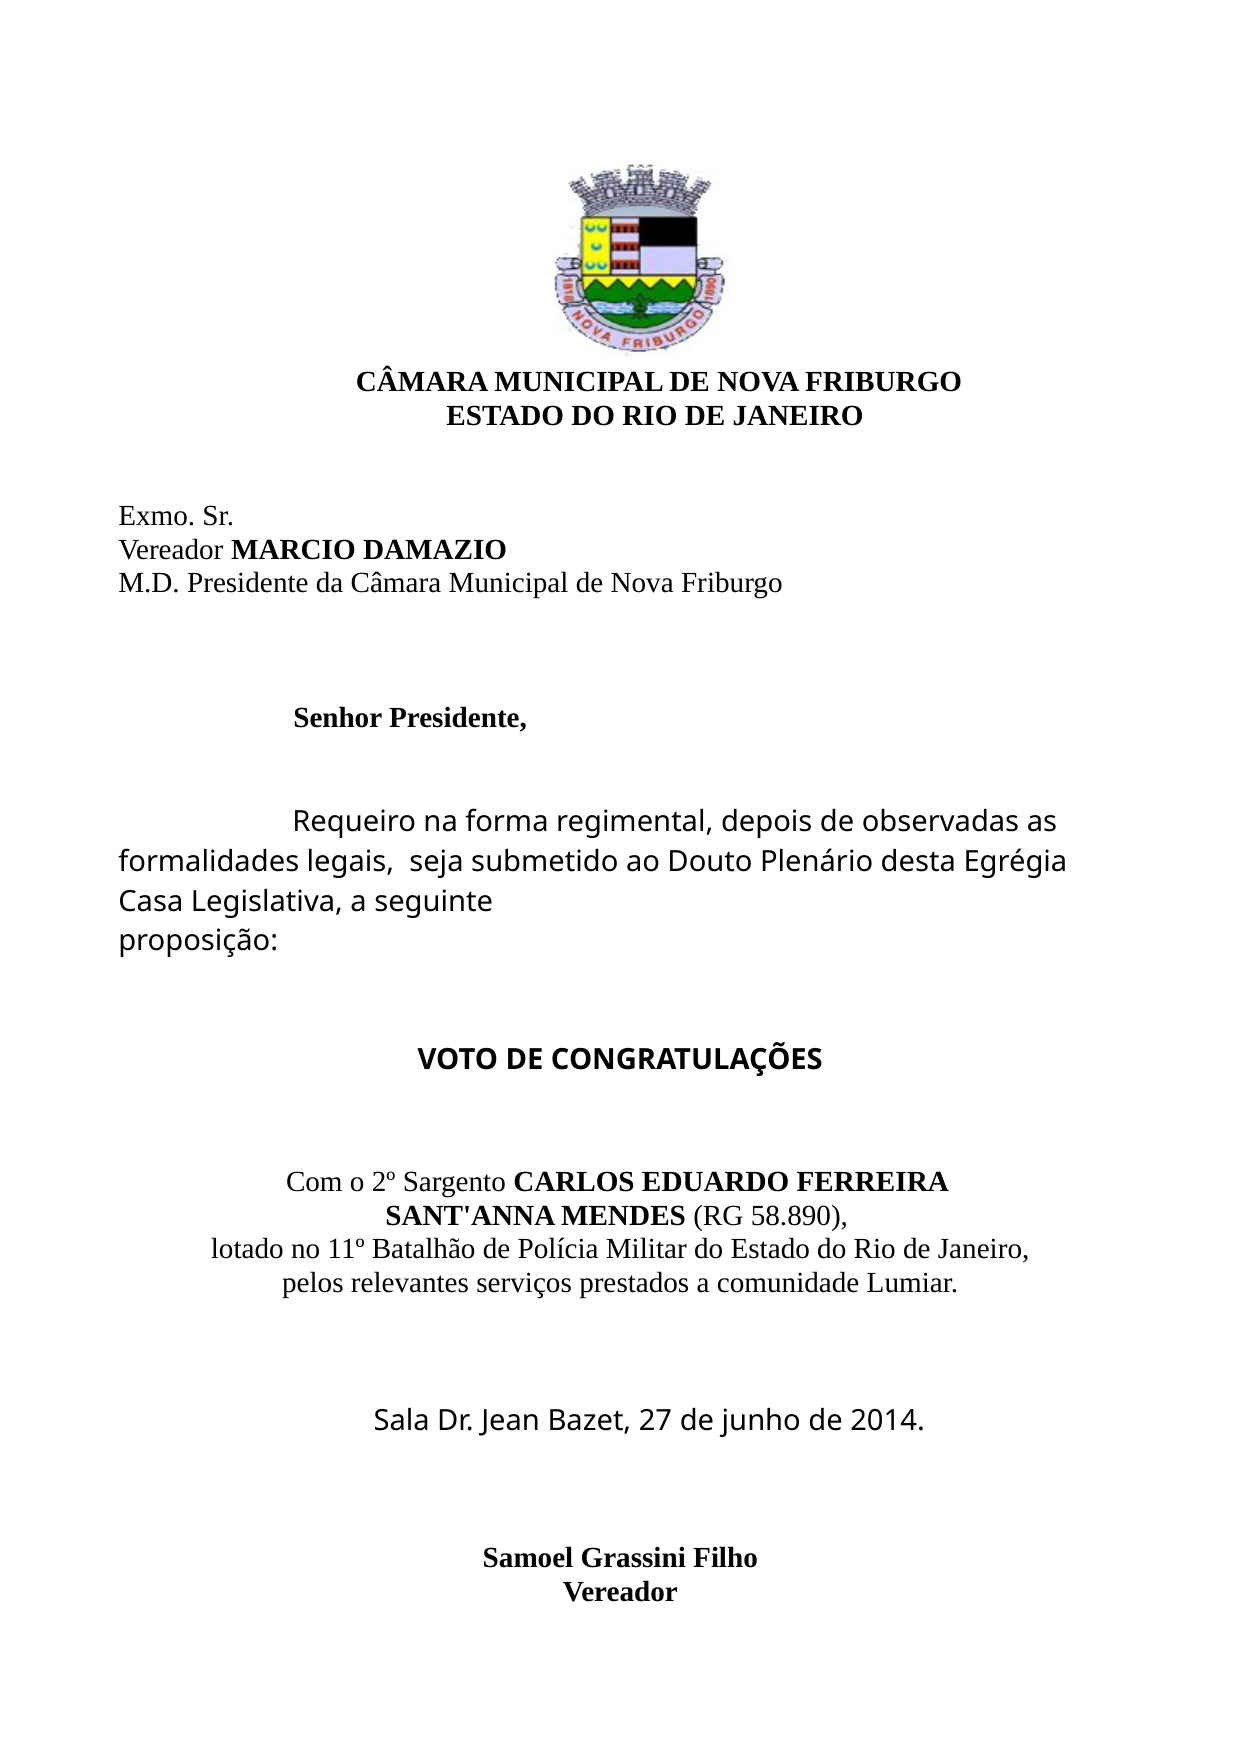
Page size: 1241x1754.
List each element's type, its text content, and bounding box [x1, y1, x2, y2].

text Com o 2º Sargento CARLOS EDUARDO FERREIRA [118, 1164, 1122, 1198]
text ESTADO DO RIO DE JANEIRO [118, 398, 1122, 431]
text SANT'ANNA MENDES (RG 58.890), [118, 1198, 1122, 1232]
text M.D. Presidente da Câmara Municipal de Nova Friburgo [118, 566, 1122, 599]
text pelos relevantes serviços prestados a comunidade Lumiar. [118, 1265, 1122, 1299]
text Exmo. Sr. [118, 498, 1122, 532]
text Vereador MARCIO DAMAZIO [118, 532, 1122, 566]
text VOTO DE CONGRATULAÇÕES [118, 1038, 1122, 1078]
text Samoel Grassini Filho [118, 1540, 1122, 1574]
text lotado no 11º Batalhão de Polícia Militar do Estado do Rio de Janeiro, [118, 1232, 1122, 1265]
text Vereador [118, 1574, 1122, 1607]
text CÂMARA MUNICIPAL DE NOVA FRIBURGO [118, 118, 1122, 398]
text Requeiro na forma regimental, depois de observadas as formalidades legais, seja submetido ao Douto Plenário desta Egrégia Casa Legislativa, a seguinte [118, 800, 1122, 919]
text proposição: [118, 919, 1122, 959]
text Sala Dr. Jean Bazet, 27 de junho de 2014. [118, 1399, 1122, 1439]
text Senhor Presidente, [118, 700, 1122, 733]
